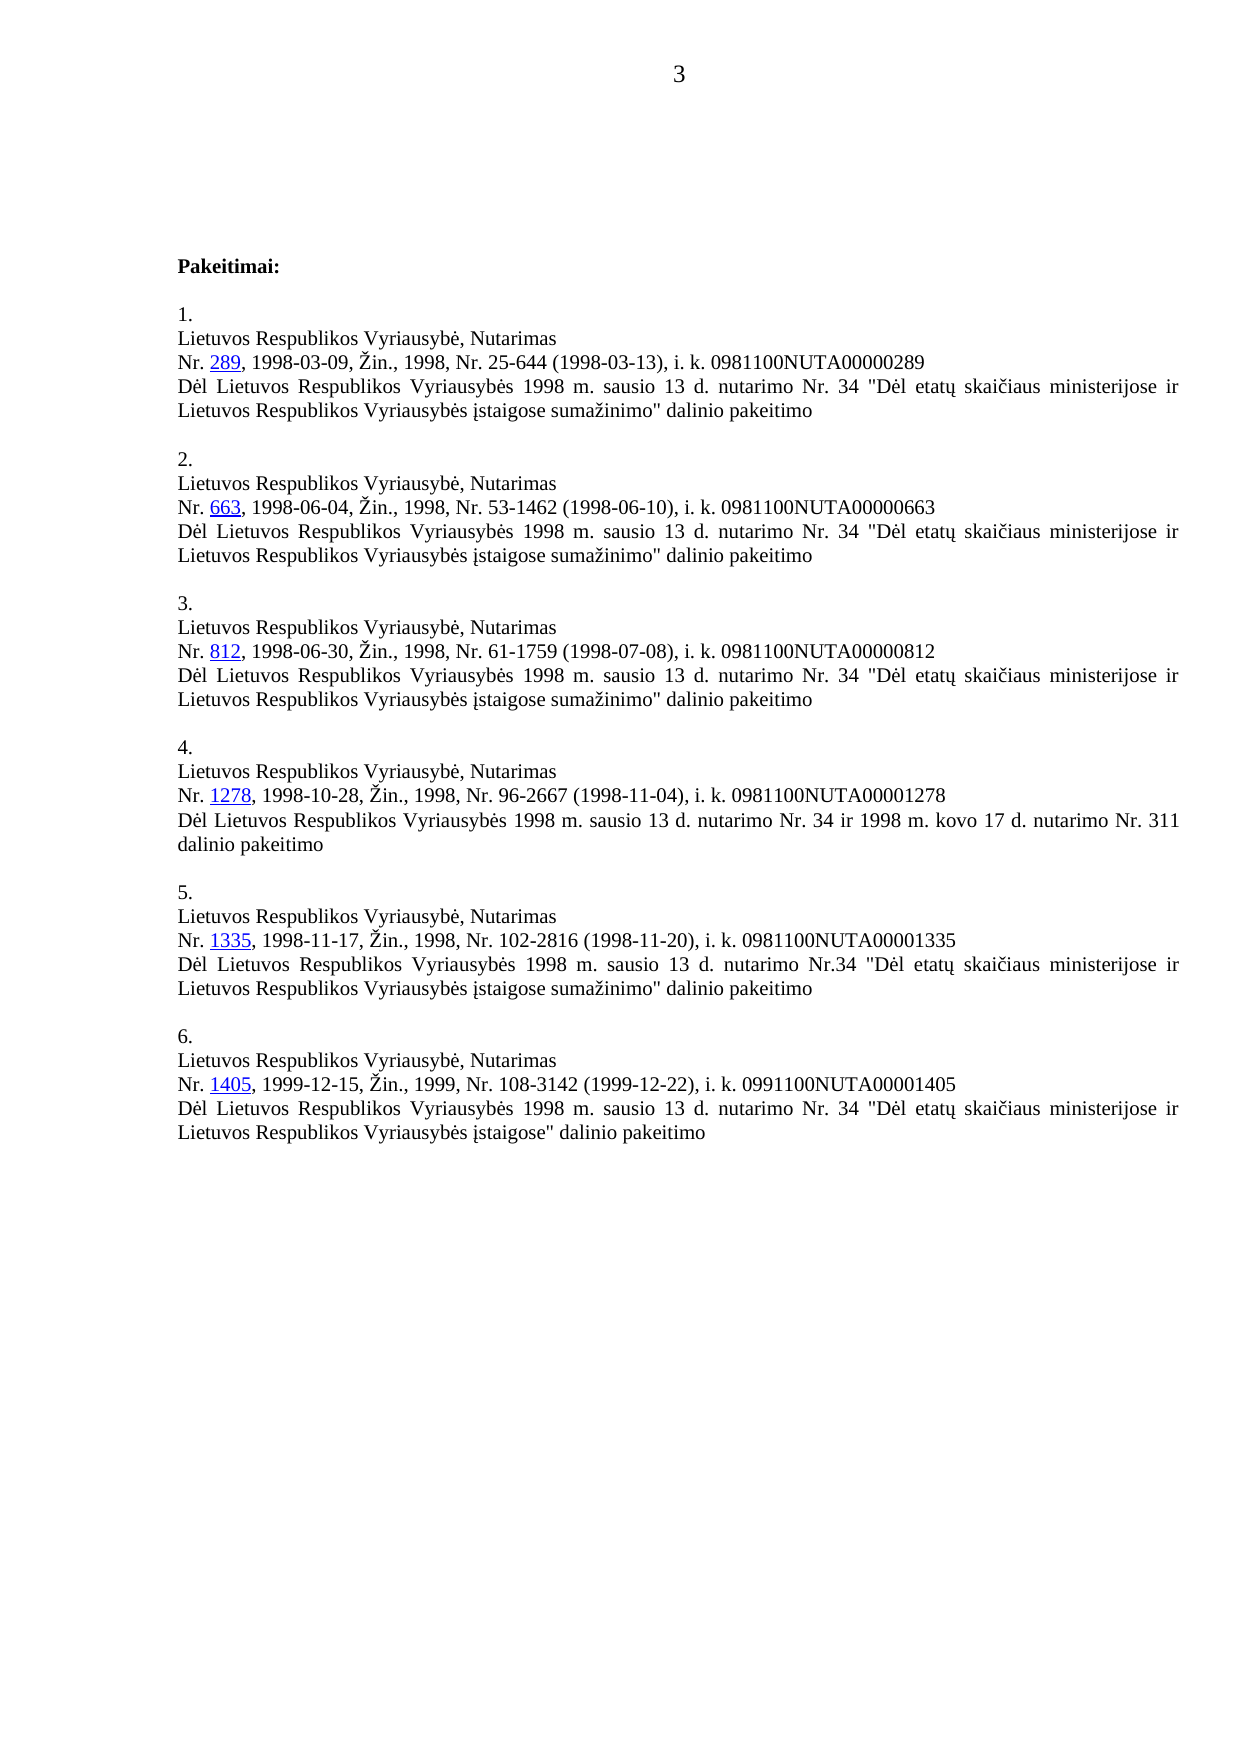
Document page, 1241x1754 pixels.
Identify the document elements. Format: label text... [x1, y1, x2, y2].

text Dėl Lietuvos Respublikos Vyriausybės 1998 m. sausio 13 d. nutarimo Nr. 34 "Dėl etatų skaičiaus ministerijose ir Lietuvos Respublikos Vyriausybės įstaigose sumažinimo" dalinio pakeitimo [177, 663, 1181, 711]
text Lietuvos Respublikos Vyriausybė, Nutarimas [177, 759, 1181, 783]
text Dėl Lietuvos Respublikos Vyriausybės 1998 m. sausio 13 d. nutarimo Nr. 34 "Dėl etatų skaičiaus ministerijose ir Lietuvos Respublikos Vyriausybės įstaigose sumažinimo" dalinio pakeitimo [177, 374, 1181, 422]
text Nr. 1335, 1998-11-17, Žin., 1998, Nr. 102-2816 (1998-11-20), i. k. 0981100NUTA00001335 [177, 928, 1181, 952]
text Lietuvos Respublikos Vyriausybė, Nutarimas [177, 471, 1181, 495]
text 1. [177, 302, 1181, 326]
text Pakeitimai: [177, 254, 1181, 278]
text 2. [177, 447, 1181, 471]
text Lietuvos Respublikos Vyriausybė, Nutarimas [177, 1048, 1181, 1072]
text Nr. 289, 1998-03-09, Žin., 1998, Nr. 25-644 (1998-03-13), i. k. 0981100NUTA00000289 [177, 350, 1181, 374]
text Nr. 1278, 1998-10-28, Žin., 1998, Nr. 96-2667 (1998-11-04), i. k. 0981100NUTA00001278 [177, 783, 1181, 807]
text 3. [177, 591, 1181, 615]
text 6. [177, 1024, 1181, 1048]
text Dėl Lietuvos Respublikos Vyriausybės 1998 m. sausio 13 d. nutarimo Nr.34 "Dėl etatų skaičiaus ministerijose ir Lietuvos Respublikos Vyriausybės įstaigose sumažinimo" dalinio pakeitimo [177, 952, 1181, 1000]
text Lietuvos Respublikos Vyriausybė, Nutarimas [177, 615, 1181, 639]
text Lietuvos Respublikos Vyriausybė, Nutarimas [177, 904, 1181, 928]
text Dėl Lietuvos Respublikos Vyriausybės 1998 m. sausio 13 d. nutarimo Nr. 34 "Dėl etatų skaičiaus ministerijose ir Lietuvos Respublikos Vyriausybės įstaigose" dalinio pakeitimo [177, 1096, 1181, 1144]
text Nr. 812, 1998-06-30, Žin., 1998, Nr. 61-1759 (1998-07-08), i. k. 0981100NUTA00000812 [177, 639, 1181, 663]
text Dėl Lietuvos Respublikos Vyriausybės 1998 m. sausio 13 d. nutarimo Nr. 34 ir 1998 m. kovo 17 d. nutarimo Nr. 311 dalinio pakeitimo [177, 807, 1181, 856]
text Lietuvos Respublikos Vyriausybė, Nutarimas [177, 326, 1181, 350]
text 4. [177, 735, 1181, 759]
text 5. [177, 880, 1181, 904]
text Dėl Lietuvos Respublikos Vyriausybės 1998 m. sausio 13 d. nutarimo Nr. 34 "Dėl etatų skaičiaus ministerijose ir Lietuvos Respublikos Vyriausybės įstaigose sumažinimo" dalinio pakeitimo [177, 519, 1181, 567]
text Nr. 663, 1998-06-04, Žin., 1998, Nr. 53-1462 (1998-06-10), i. k. 0981100NUTA00000663 [177, 495, 1181, 519]
text Nr. 1405, 1999-12-15, Žin., 1999, Nr. 108-3142 (1999-12-22), i. k. 0991100NUTA00001405 [177, 1072, 1181, 1096]
